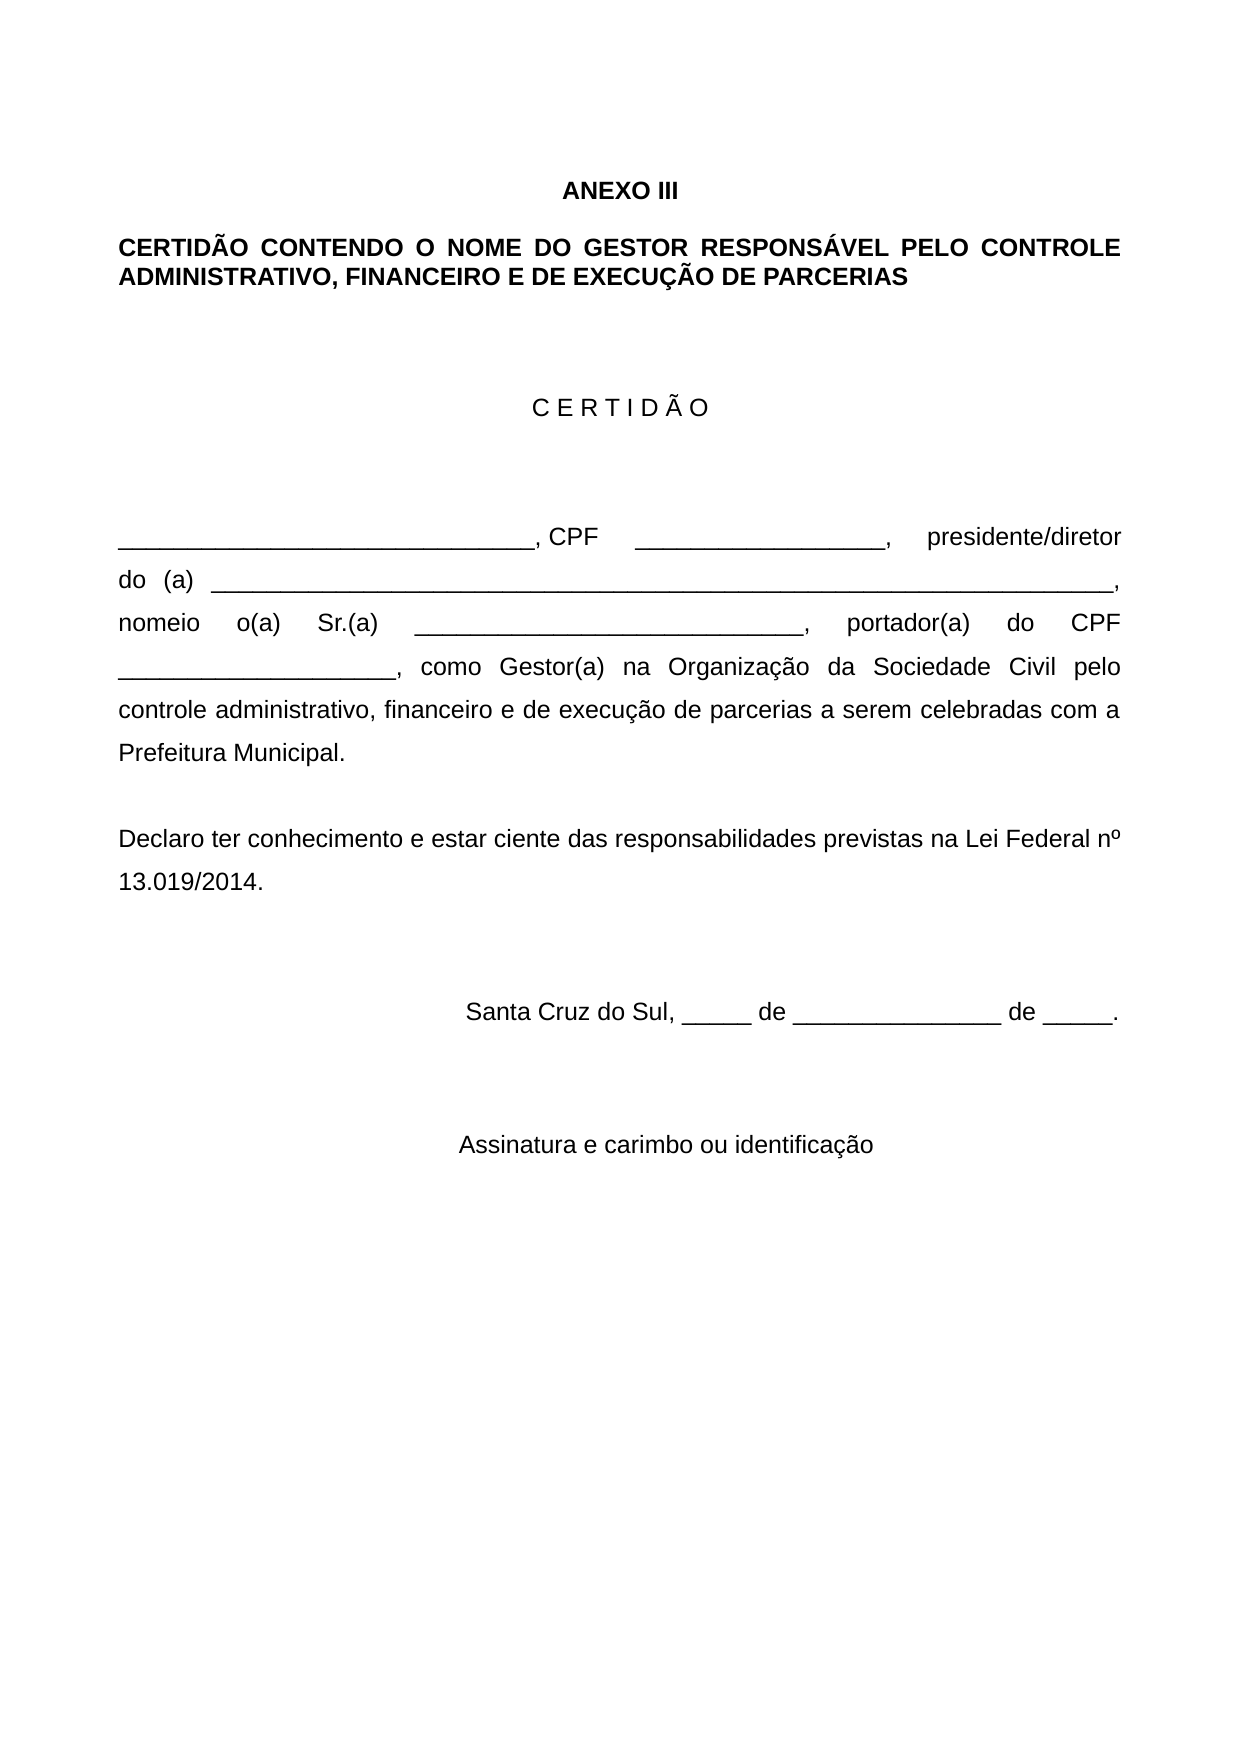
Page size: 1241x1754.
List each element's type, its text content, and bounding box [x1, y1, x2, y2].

text C E R T I D Ã O [118, 393, 1122, 422]
text CERTIDÃO CONTENDO O NOME DO GESTOR RESPONSÁVEL PELO CONTROLE ADMINISTRATIVO, FINANCEIRO E DE EXECUÇÃO DE PARCERIAS [118, 233, 1122, 291]
text ANEXO III [118, 176, 1122, 204]
text ______________________________, CPF __________________, presidente/diretor do (a) _________________________________________________________________, nomeio o(a) Sr.(a) ____________________________, portador(a) do CPF ____________________, como Gestor(a) na Organização da Sociedade Civil pelo controle administrativo, financeiro e de execução de parcerias a serem celebradas com a Prefeitura Municipal. [118, 522, 1122, 767]
text Assinatura e carimbo ou identificação [118, 1126, 1122, 1160]
text Santa Cruz do Sul, _____ de _______________ de _____. [118, 997, 1122, 1025]
text Declaro ter conhecimento e estar ciente das responsabilidades previstas na Lei Federal nº 13.019/2014. [118, 824, 1122, 896]
